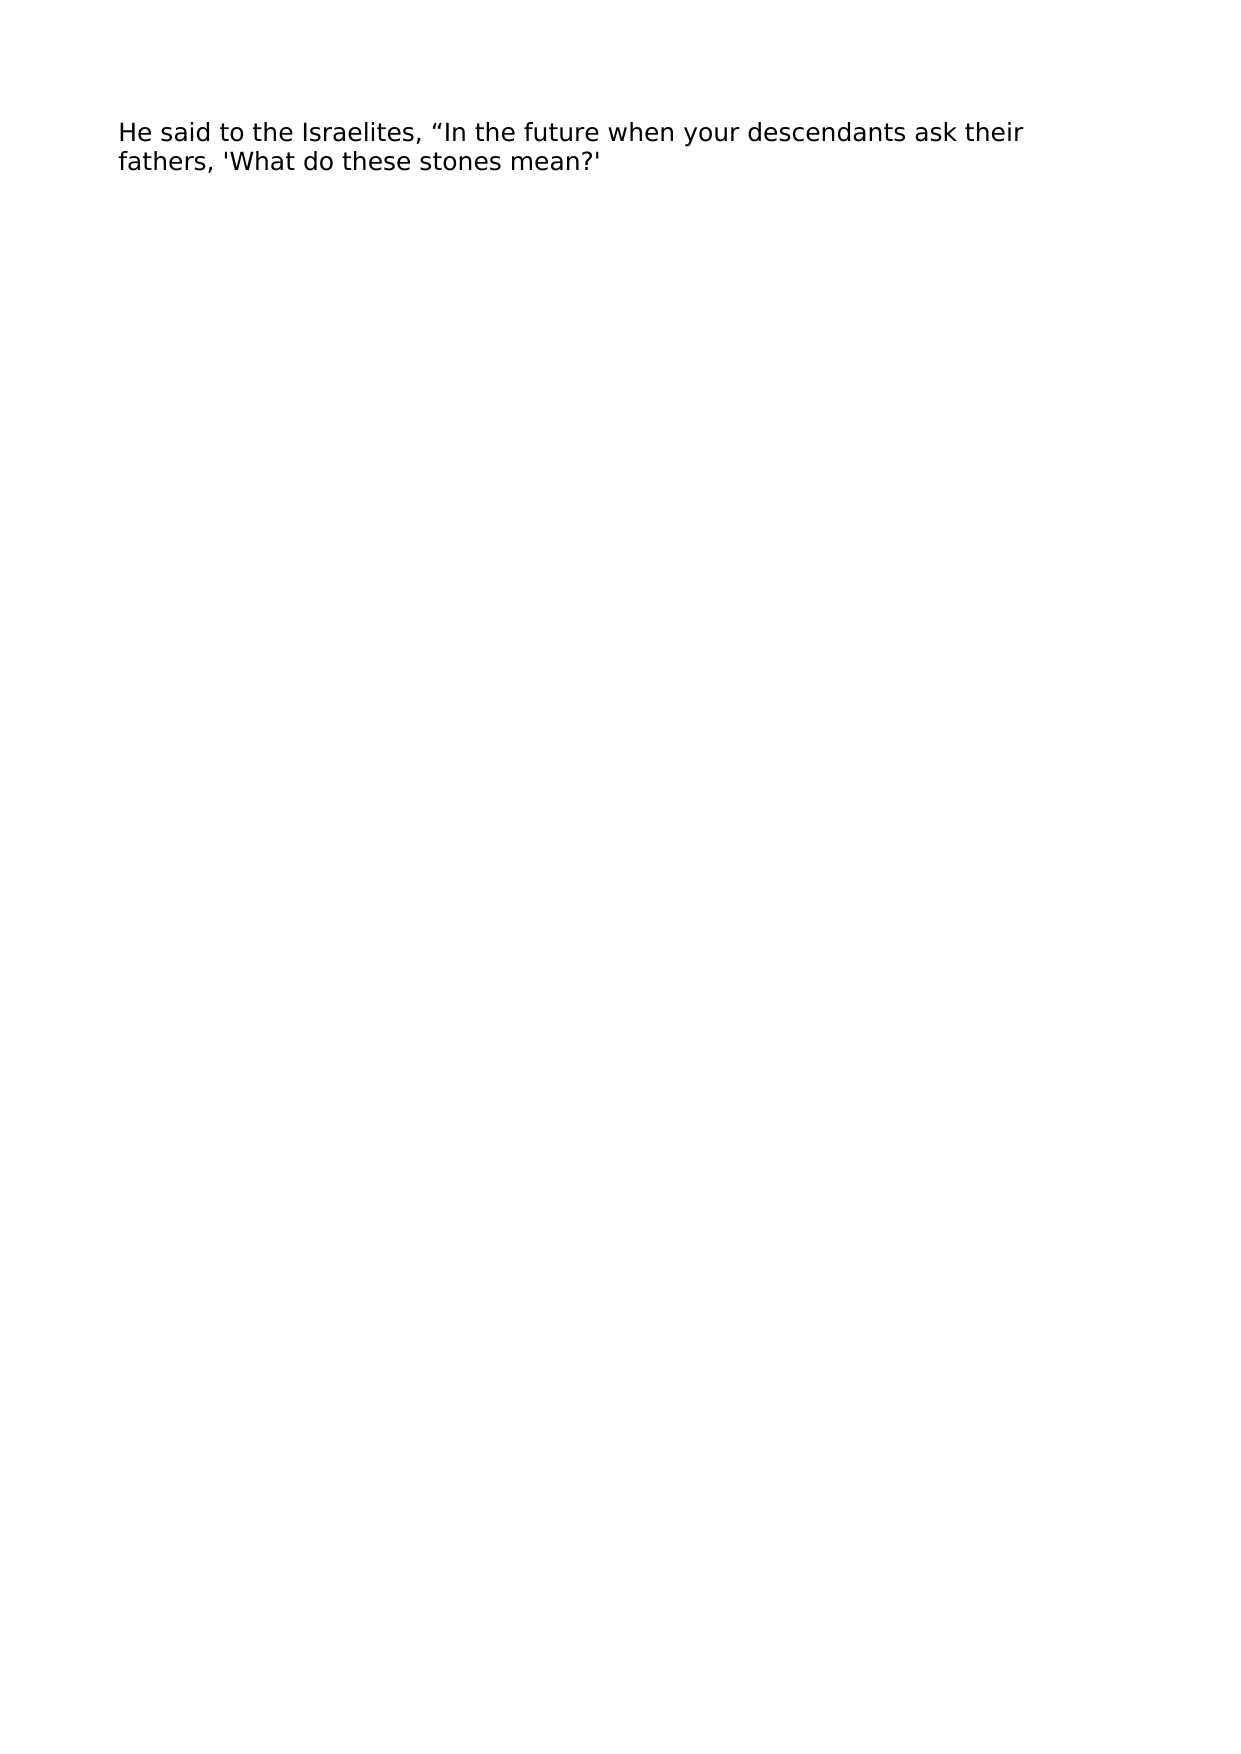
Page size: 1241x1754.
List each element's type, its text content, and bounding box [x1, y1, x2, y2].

text He said to the Israelites, “In the future when your descendants ask their fathers, 'What do these stones mean?' [118, 118, 1122, 176]
